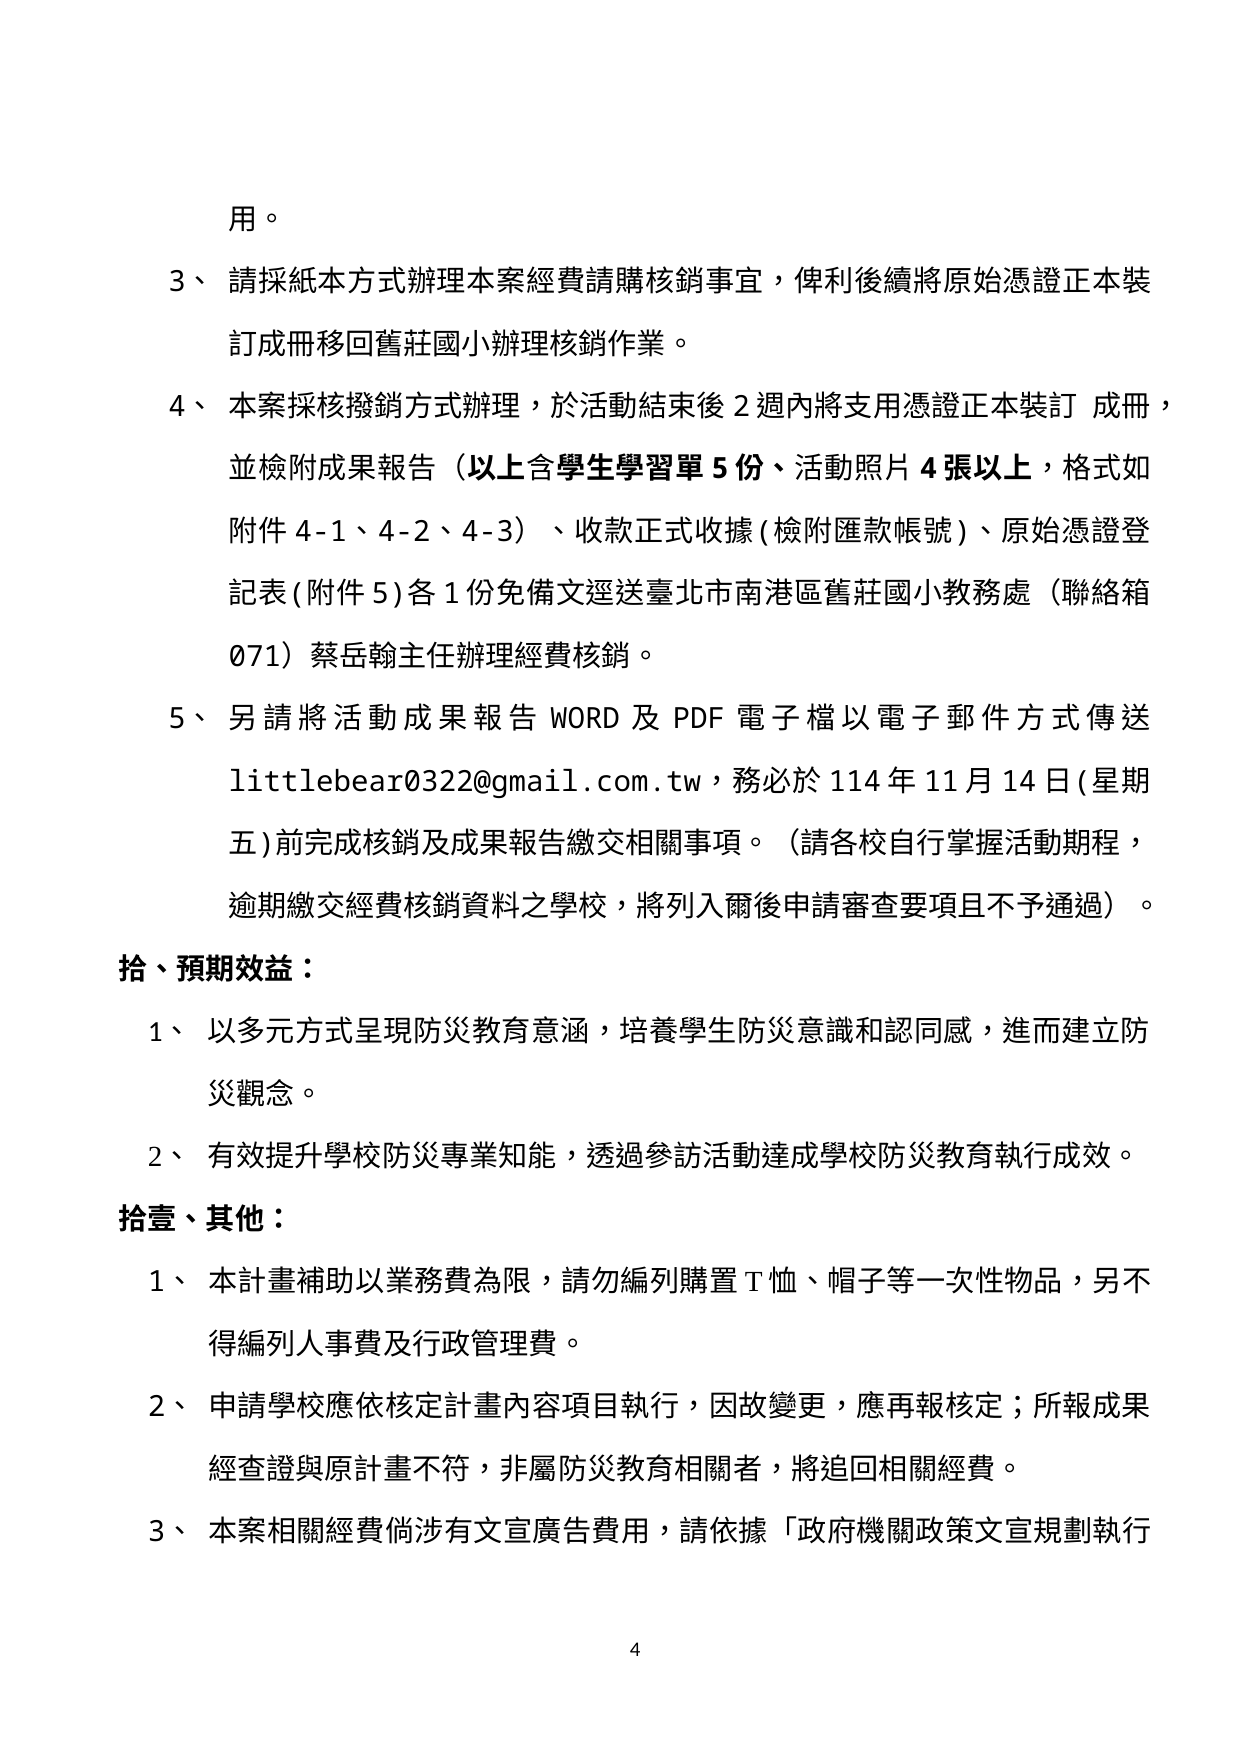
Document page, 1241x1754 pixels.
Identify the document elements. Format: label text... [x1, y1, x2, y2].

list 申請學校應依核定計畫內容項目執行，因故變更，應再報核定；所報成果經查證與原計畫不符，非屬防災教育相關者，將追回相關經費。 [148, 1362, 1152, 1487]
list 有效提升學校防災專業知能，透過參訪活動達成學校防災教育執行成效。 [148, 1112, 1152, 1175]
list 請採紙本方式辦理本案經費請購核銷事宜，俾利後續將原始憑證正本裝訂成冊移回舊莊國小辦理核銷作業。 [168, 237, 1152, 362]
list 以多元方式呈現防災教育意涵，培養學生防災意識和認同感，進而建立防災觀念。 [148, 987, 1152, 1112]
list 本案採核撥銷方式辦理，於活動結束後2週內將支用憑證正本裝訂 成冊，並檢附成果報告（以上含學生學習單5份、活動照片4張以上，格式如附件4-1、4-2、4-3）、收款正式收據(檢附匯款帳號)、原始憑證登記表(附件5)各1份免備文逕送臺北市南港區舊莊國小教務處（聯絡箱071）蔡岳翰主任辦理經費核銷。 [168, 362, 1152, 675]
text 拾壹、其他： [118, 1175, 1152, 1237]
list 另請將活動成果報告WORD及PDF電子檔以電子郵件方式傳送littlebear0322@gmail.com.tw，務必於114年11月14日(星期五)前完成核銷及成果報告繳交相關事項。（請各校自行掌握活動期程，逾期繳交經費核銷資料之學校，將列入爾後申請審查要項且不予通過）。 [168, 675, 1152, 925]
list 經費撥付貴校前，請由校內經費先行墊付，並依核定項目及額度核實支用。 [168, 175, 1152, 237]
text 拾、預期效益： [118, 925, 1152, 987]
list 本計畫補助以業務費為限，請勿編列購置T恤、帽子等一次性物品，另不得編列人事費及行政管理費。 [148, 1237, 1152, 1362]
list 本案相關經費倘涉有文宣廣告費用，請依據「政府機關政策文宣規劃執行 [148, 1487, 1152, 1550]
